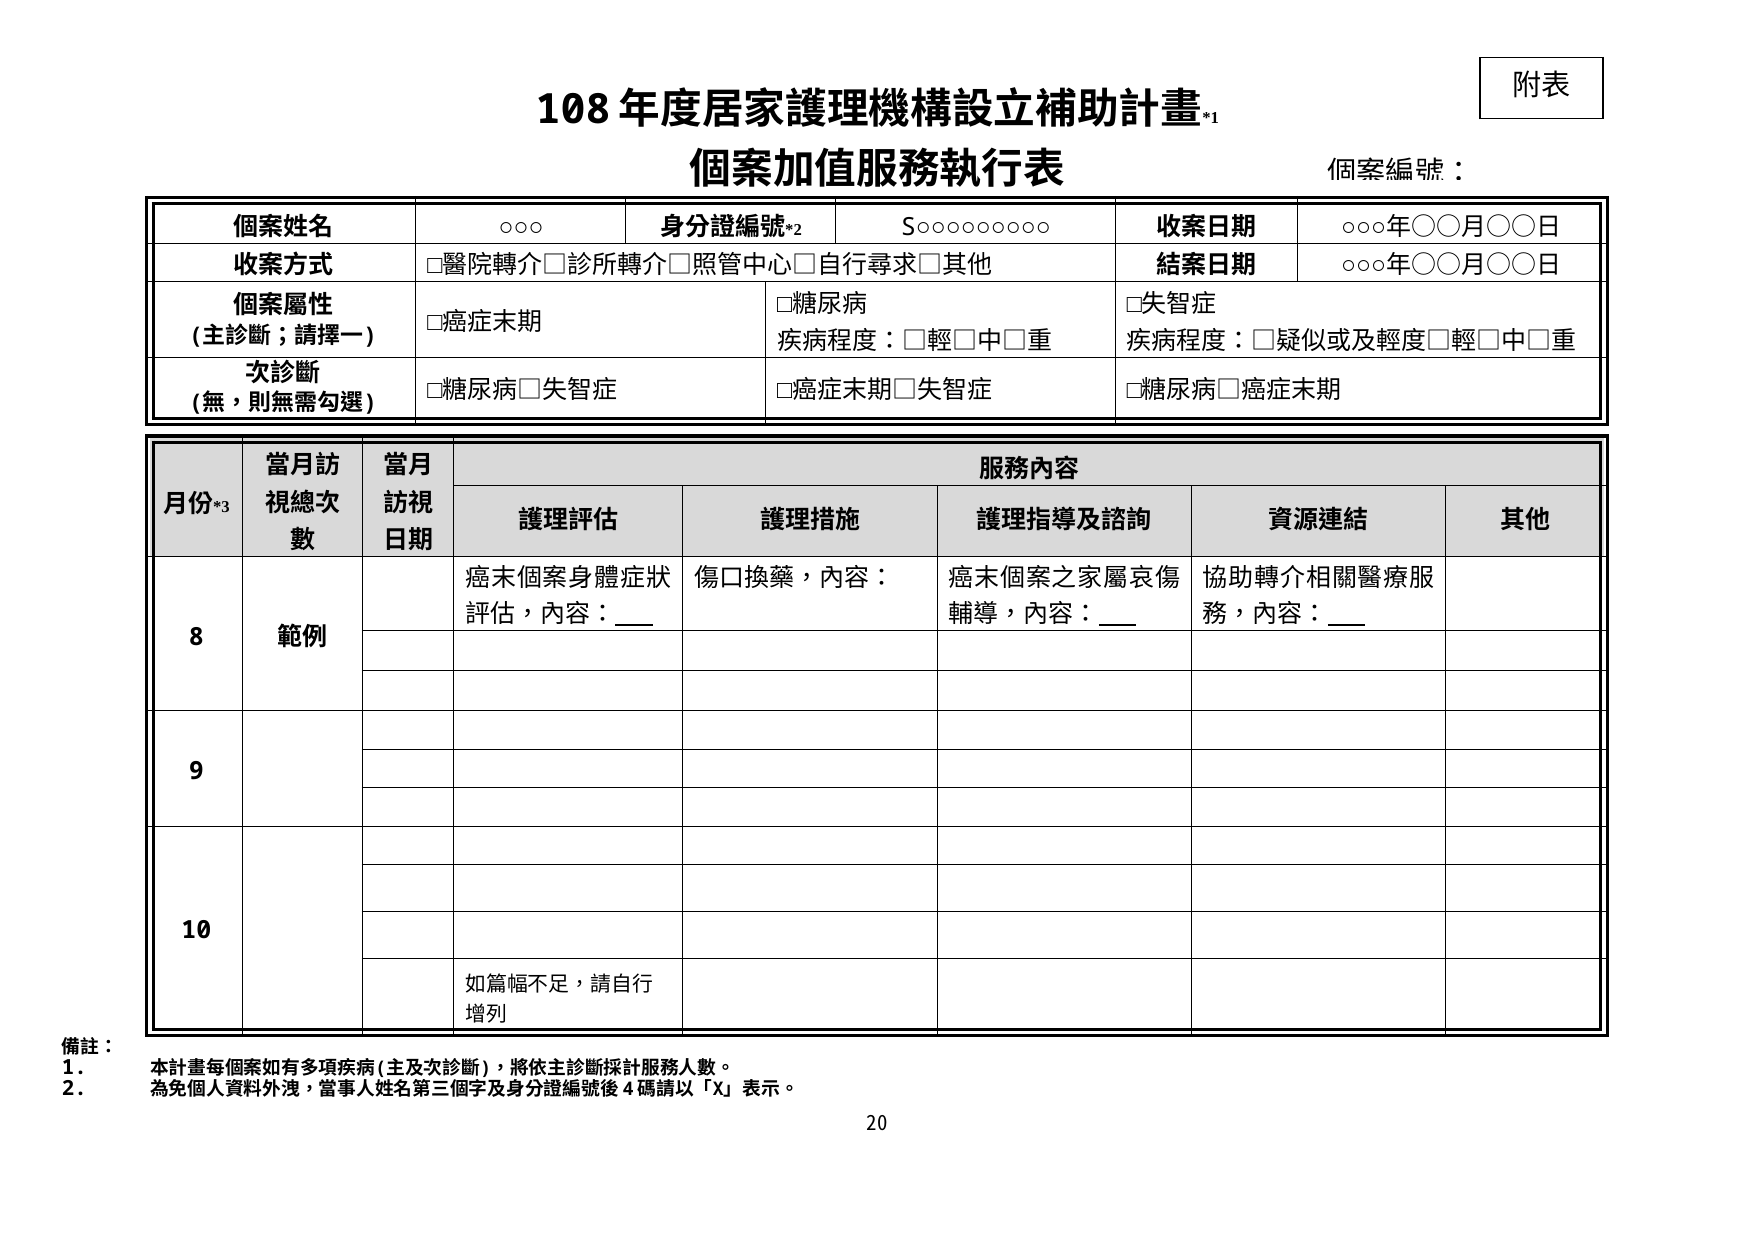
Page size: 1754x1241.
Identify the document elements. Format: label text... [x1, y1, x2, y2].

table_cell [683, 671, 937, 710]
table_cell [683, 912, 937, 958]
table_cell [683, 959, 937, 1028]
table_cell [363, 557, 453, 630]
table_cell [938, 711, 1191, 748]
table_cell 次診斷 (無，則無需勾選) [155, 358, 415, 417]
table_cell □癌症末期 [416, 282, 765, 357]
table_cell [454, 671, 682, 710]
table_cell [363, 865, 453, 911]
table_cell 資源連結 [1192, 486, 1445, 556]
table_cell [938, 912, 1191, 958]
table_cell [938, 865, 1191, 911]
table_header 身分證編號*2 [626, 205, 835, 243]
table_cell 癌末個案之家屬哀傷輔導，內容： [938, 557, 1191, 630]
table_cell [683, 750, 937, 787]
table_cell 範例 [243, 557, 362, 710]
table_cell [243, 827, 362, 1028]
table_cell [1446, 750, 1599, 787]
table_cell [1192, 711, 1445, 748]
table_cell [683, 827, 937, 864]
table_cell [1192, 788, 1445, 826]
table_cell [1192, 827, 1445, 864]
list 本計畫每個案如有多項疾病(主及次診斷)，將依主診斷採計服務人數。 [62, 1058, 1604, 1079]
table_header 個案姓名 [150, 199, 415, 243]
table_cell [938, 827, 1191, 864]
table_cell 9 [155, 711, 242, 826]
table_cell [1192, 912, 1445, 958]
text 個案編號： [1327, 148, 1447, 180]
table_cell [454, 788, 682, 826]
table_cell [363, 711, 453, 748]
table_cell [683, 788, 937, 826]
table_cell [243, 711, 362, 826]
table_cell [363, 912, 453, 958]
table_cell 結案日期 [1116, 244, 1297, 281]
table_cell [1446, 865, 1599, 911]
table_cell [1446, 827, 1599, 864]
table_header ○○○年○○月○○日 [1298, 199, 1604, 243]
table_header S○○○○○○○○○ [836, 205, 1115, 243]
table_cell [454, 865, 682, 911]
table_cell [363, 631, 453, 670]
table_cell 個案屬性 (主診斷；請擇一) [155, 282, 415, 357]
table_cell 護理評估 [454, 486, 682, 556]
table_cell 收案方式 [155, 244, 415, 281]
table_cell 護理措施 [683, 486, 937, 556]
table_cell [1192, 865, 1445, 911]
table_cell [1446, 671, 1599, 710]
table_header 當月訪視日期 [363, 444, 453, 556]
table_cell [363, 827, 453, 864]
table_cell 如篇幅不足，請自行增列 [454, 959, 682, 1028]
table_cell [938, 631, 1191, 670]
table_cell [1446, 711, 1599, 748]
table_cell [1192, 959, 1445, 1028]
table_cell [363, 671, 453, 710]
table_cell [454, 631, 682, 670]
table_cell [1446, 912, 1599, 958]
text 108年度居家護理機構設立補助計畫*1 [150, 75, 1604, 136]
table_cell [938, 750, 1191, 787]
table_cell □糖尿病□失智症 [416, 358, 765, 417]
table_cell □醫院轉介□診所轉介□照管中心□自行尋求□其他 [416, 244, 1115, 281]
table_cell [1446, 631, 1599, 670]
table_header 月份*3 [150, 438, 242, 556]
text 108年度居家護理機構設立補助計畫*1 [1481, 58, 1602, 118]
table_cell [454, 912, 682, 958]
table_cell [1192, 750, 1445, 787]
table_cell [1446, 557, 1599, 630]
table_cell [1446, 959, 1599, 1028]
table_cell [683, 711, 937, 748]
table_header 當月訪視總次數 [243, 444, 362, 556]
table_cell 8 [155, 557, 242, 710]
table_cell □癌症末期□失智症 [766, 358, 1115, 417]
text 附表 [1496, 66, 1587, 103]
table_cell [938, 959, 1191, 1028]
table_cell 癌末個案身體症狀評估，內容： [454, 557, 682, 630]
table_cell [1446, 788, 1599, 826]
table_cell [363, 788, 453, 826]
table_cell 協助轉介相關醫療服務，內容： [1192, 557, 1445, 630]
table_header 收案日期 [1116, 205, 1297, 243]
table_cell 10 [155, 827, 242, 1028]
table_cell [1192, 671, 1445, 710]
table_cell [363, 959, 453, 1028]
table_header 服務內容 [454, 438, 1604, 485]
table_cell [938, 671, 1191, 710]
list 為免個人資料外洩，當事人姓名第三個字及身分證編號後4碼請以「X」表示。 [62, 1079, 1604, 1099]
table_cell [454, 711, 682, 748]
table_cell □糖尿病 疾病程度：□輕□中□重 [766, 282, 1115, 357]
table_header ○○○ [416, 205, 625, 243]
table_cell [683, 865, 937, 911]
table_cell □糖尿病□癌症末期 [1116, 358, 1599, 417]
table_cell 傷口換藥，內容： [683, 557, 937, 630]
table_cell [363, 750, 453, 787]
text 備註： [62, 1037, 1604, 1058]
table_cell [938, 788, 1191, 826]
table_cell ○○○年○○月○○日 [1298, 244, 1599, 281]
table_cell 護理指導及諮詢 [938, 486, 1191, 556]
table_cell [683, 631, 937, 670]
table_cell □失智症 疾病程度：□疑似或及輕度□輕□中□重 [1116, 282, 1599, 357]
table_cell [1192, 631, 1445, 670]
table_cell [454, 750, 682, 787]
text 個案加值服務執行表 [150, 136, 1604, 196]
table_cell [454, 827, 682, 864]
table_cell 其他 [1446, 486, 1599, 556]
